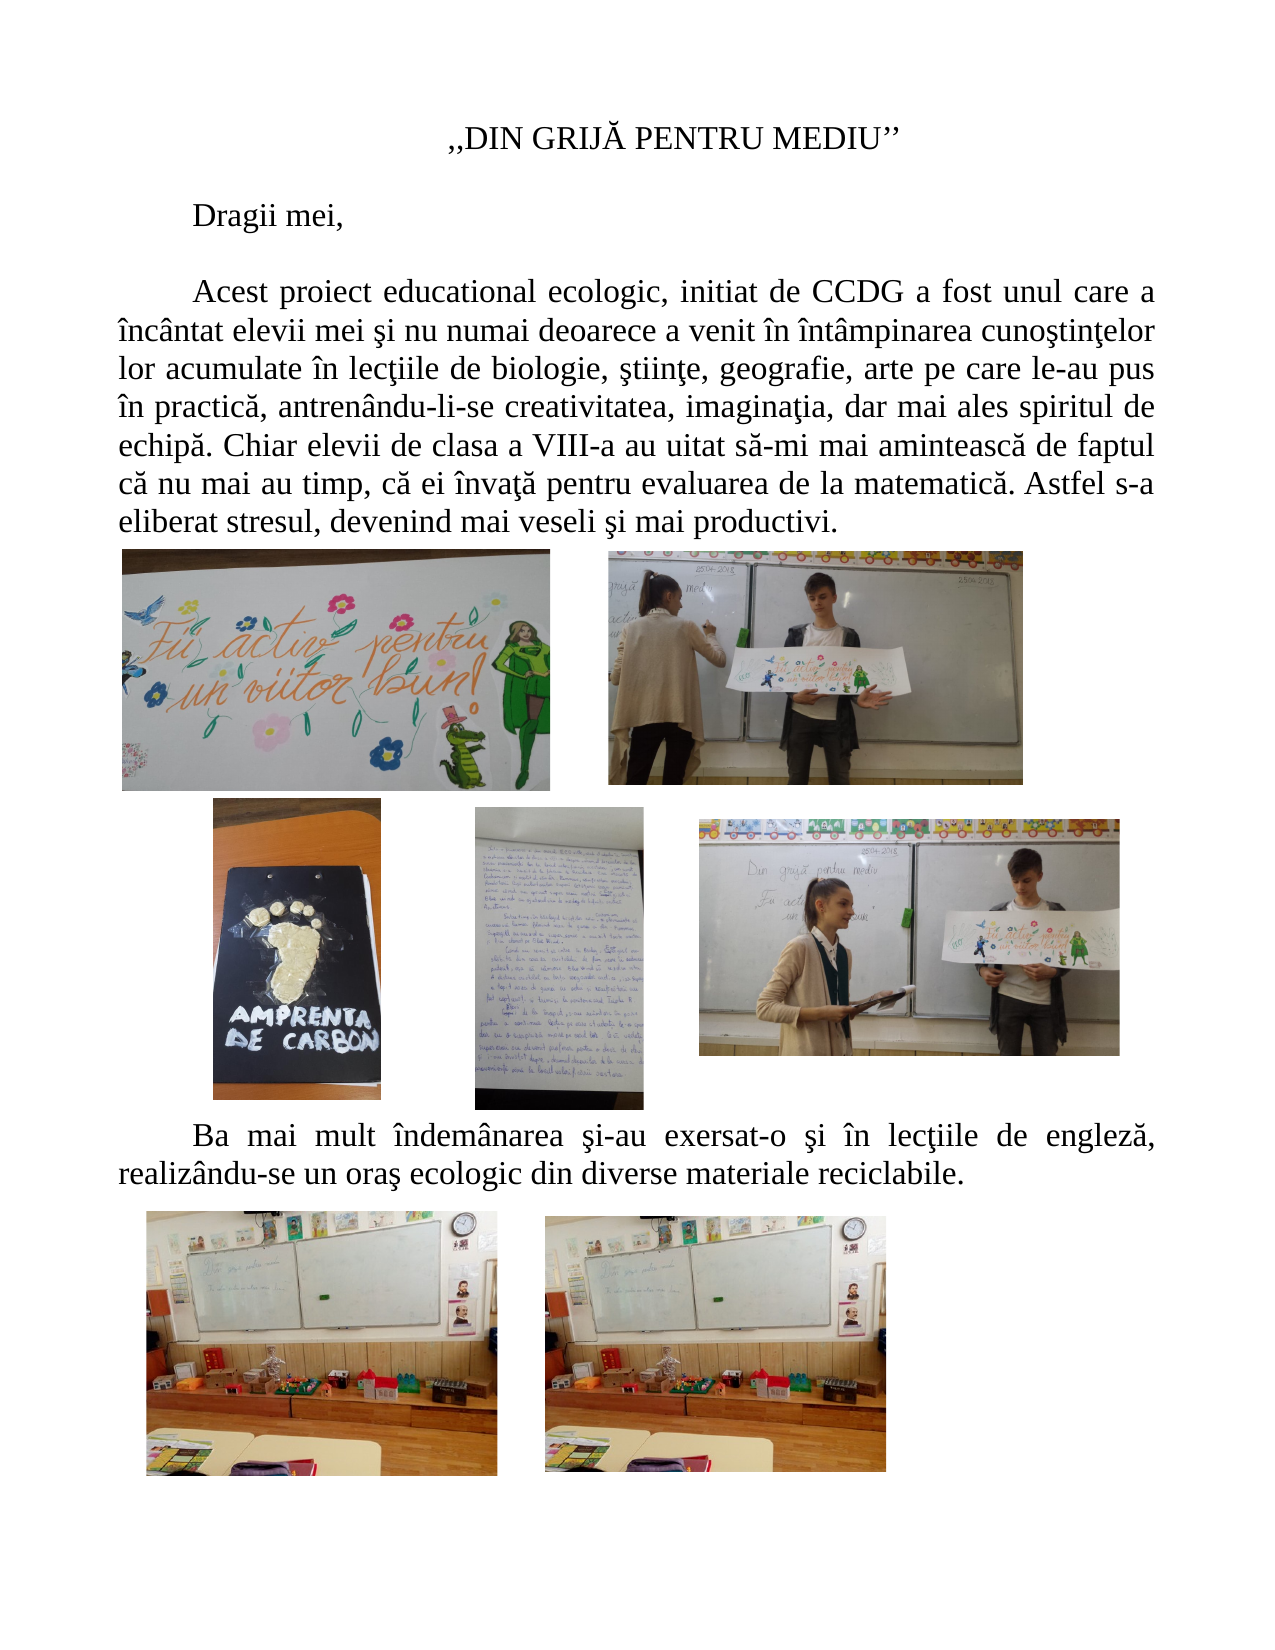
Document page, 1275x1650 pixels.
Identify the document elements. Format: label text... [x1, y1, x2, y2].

picture [475, 807, 644, 1110]
picture [608, 551, 1023, 785]
text ,,DIN GRIJĂ PENTRU MEDIU’’ [118, 118, 1157, 156]
text Acest proiect educational ecologic, initiat de CCDG a fost unul care a încântat elevii mei şi nu numai deoarece a venit în întâmpinarea cunoştinţelor lor acumulate în lecţiile de biologie, ştiinţe, geografie, arte pe care le-au pus în practică, antrenându-li-se creativitatea, imaginaţia, dar mai ales spiritul de echipă. Chiar elevii de clasa a VIII-a au uitat să-mi mai amintească de faptul că nu mai au timp, că ei învaţă pentru evaluarea de la matematică. Astfel s-a eliberat stresul, devenind mai veseli şi mai productivi. [118, 271, 1157, 540]
picture [146, 1211, 498, 1476]
picture [699, 819, 1120, 1056]
picture [122, 549, 550, 791]
text Dragii mei, [118, 195, 1157, 233]
picture [545, 1216, 887, 1472]
picture [213, 798, 381, 1100]
text Ba mai mult îndemânarea şi-au exersat-o şi în lecţiile de engleză, realizându-se un oraş ecologic din diverse materiale reciclabile. [118, 1115, 1157, 1191]
